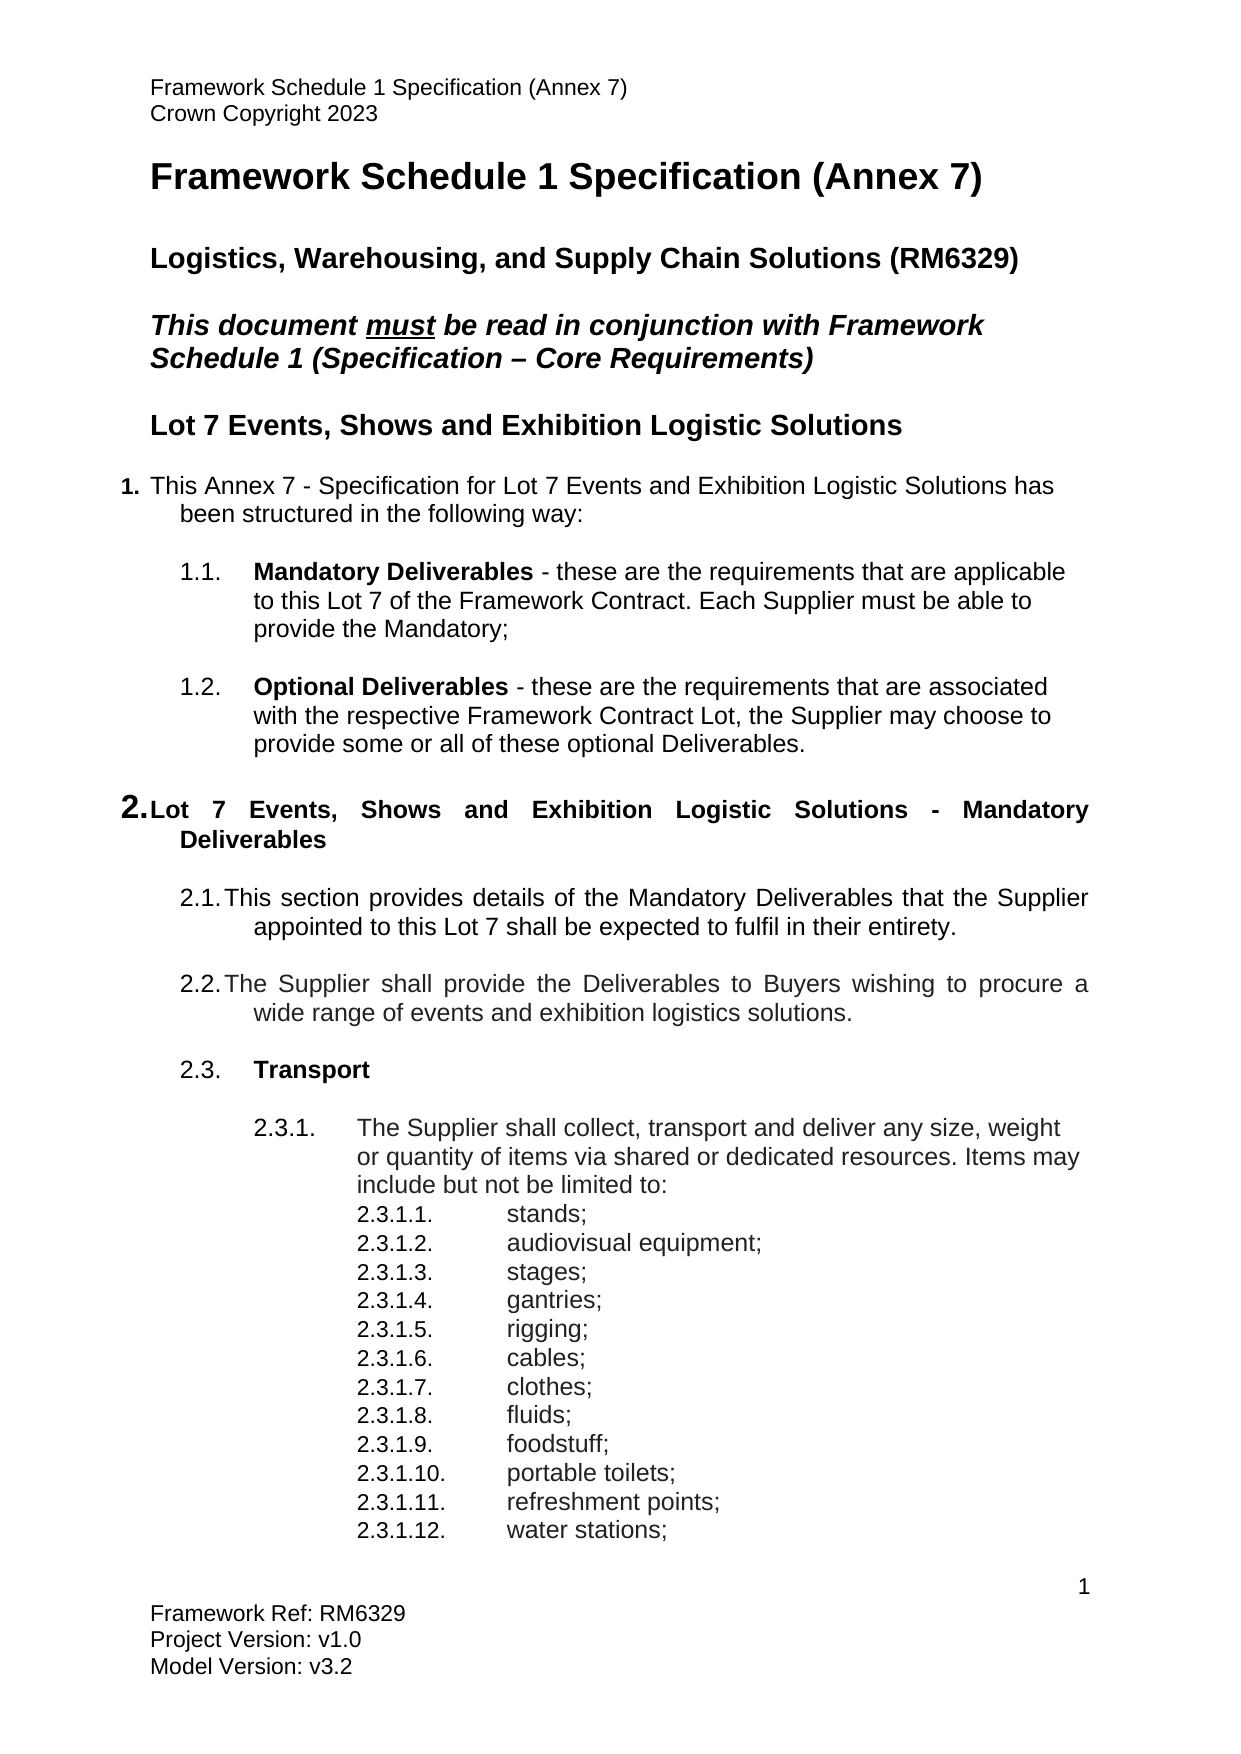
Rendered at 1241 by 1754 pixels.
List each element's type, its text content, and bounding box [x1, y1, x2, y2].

list Optional Deliverables - these are the requirements that are associated with the respective Framework Contract Lot, the Supplier may choose to provide some or all of these optional Deliverables. [179, 672, 1090, 758]
list audiovisual equipment; [357, 1228, 1090, 1257]
list rigging; [357, 1314, 1090, 1343]
list clothes; [357, 1372, 1090, 1400]
list Mandatory Deliverables - these are the requirements that are applicable to this Lot 7 of the Framework Contract. Each Supplier must be able to provide the Mandatory; [179, 557, 1090, 643]
list refreshment points; [357, 1487, 1090, 1515]
list fluids; [357, 1400, 1090, 1429]
subtitle The Supplier shall provide the Deliverables to Buyers wishing to procure a wide range of events and exhibition logistics solutions. [179, 969, 1090, 1027]
list stands; [357, 1199, 1090, 1228]
list water stations; [357, 1515, 1090, 1544]
subtitle This section provides details of the Mandatory Deliverables that the Supplier appointed to this Lot 7 shall be expected to fulfil in their entirety. [179, 883, 1090, 940]
subtitle Lot 7 Events, Shows and Exhibition Logistic Solutions - Mandatory Deliverables [121, 787, 1090, 854]
list portable toilets; [357, 1458, 1090, 1487]
list This Annex 7 - Specification for Lot 7 Events and Exhibition Logistic Solutions has been structured in the following way: [121, 471, 1090, 528]
list Transport [179, 1055, 1090, 1084]
list foodstuff; [357, 1429, 1090, 1458]
text This document must be read in conjunction with Framework Schedule 1 (Specification – Core Requirements) [150, 308, 1090, 375]
text Lot 7 Events, Shows and Exhibition Logistic Solutions [150, 408, 1090, 442]
list The Supplier shall collect, transport and deliver any size, weight or quantity of items via shared or dedicated resources. Items may include but not be limited to: [253, 1113, 1090, 1199]
list gantries; [357, 1285, 1090, 1314]
text Framework Schedule 1 Specification (Annex 7) [150, 154, 1090, 198]
list stages; [357, 1257, 1090, 1285]
list cables; [357, 1343, 1090, 1372]
text Logistics, Warehousing, and Supply Chain Solutions (RM6329) [150, 241, 1090, 274]
